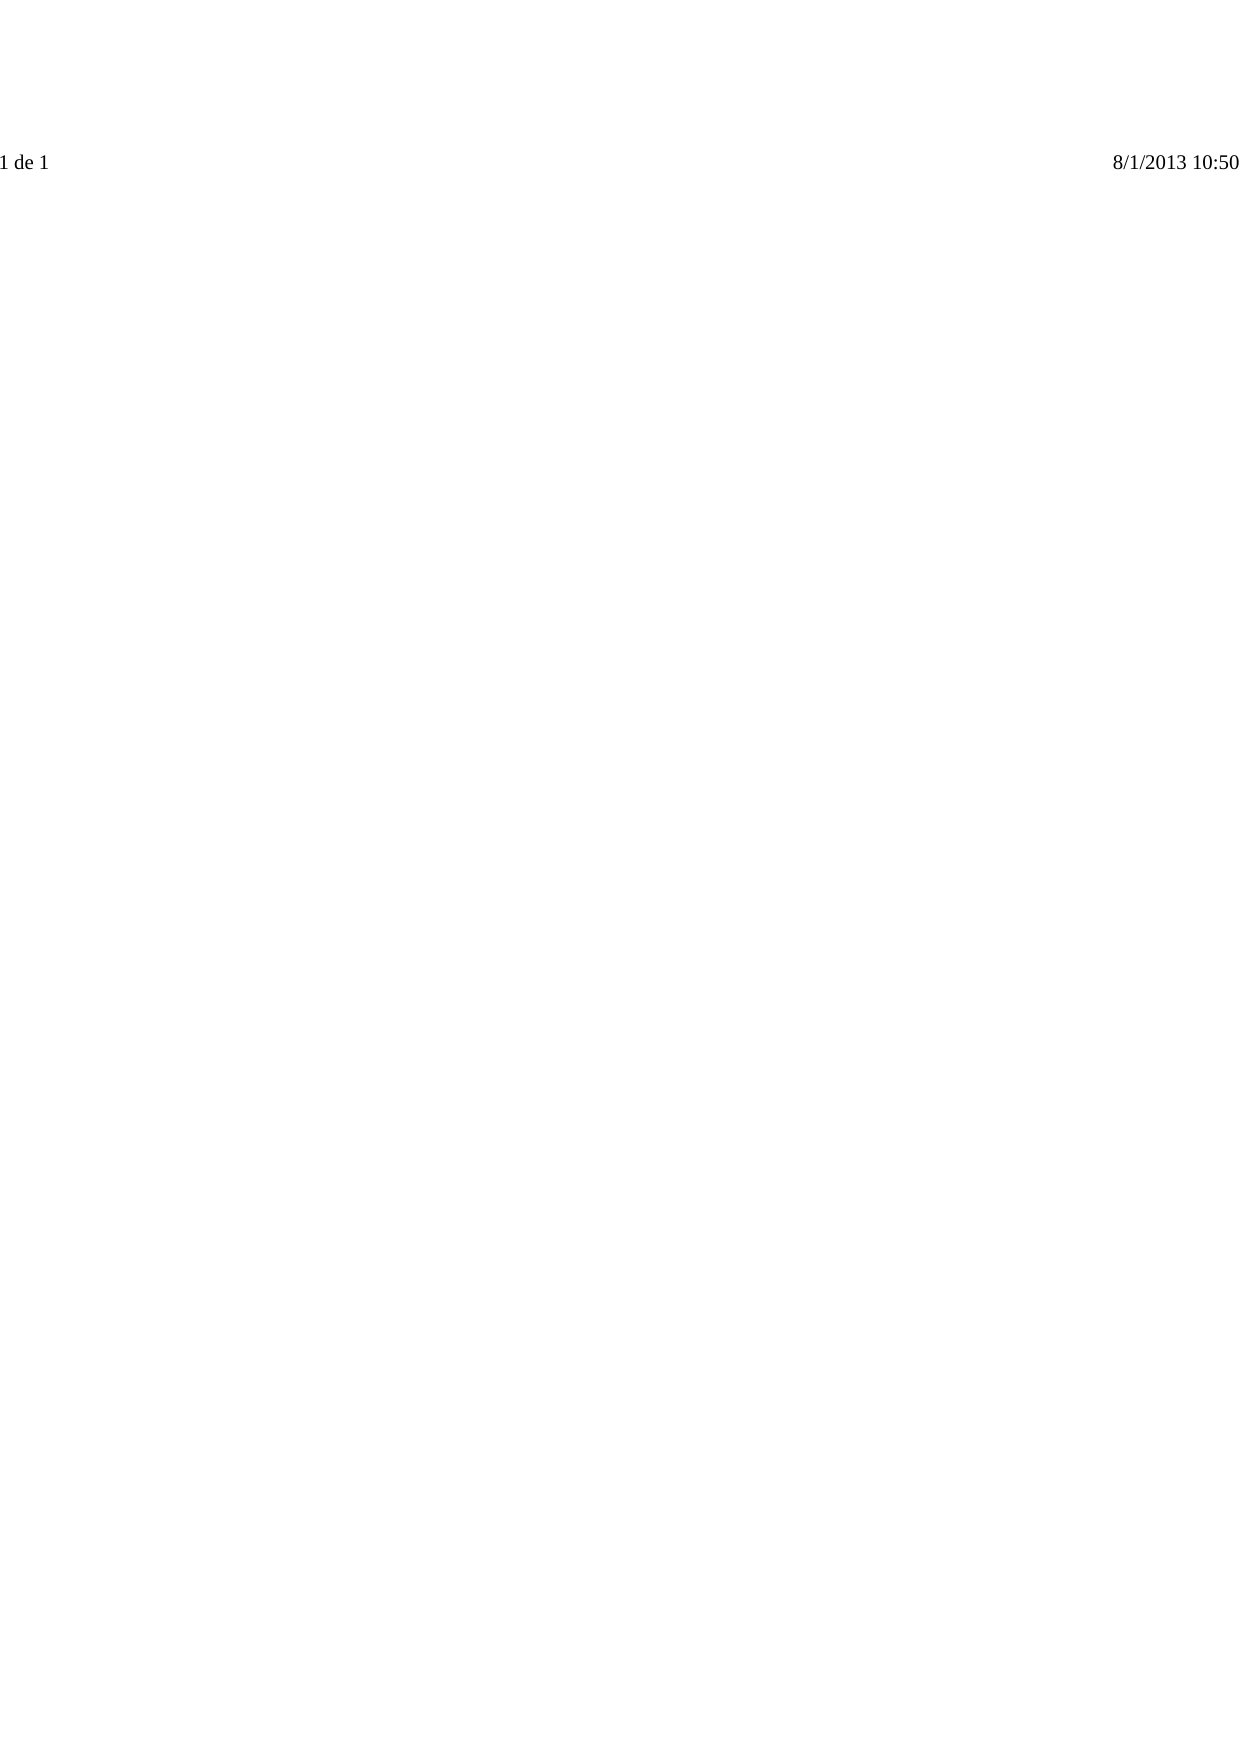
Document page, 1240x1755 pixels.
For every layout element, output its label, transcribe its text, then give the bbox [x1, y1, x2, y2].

text 1 de 1 8/1/2013 10:50 [0, 150, 1240, 174]
